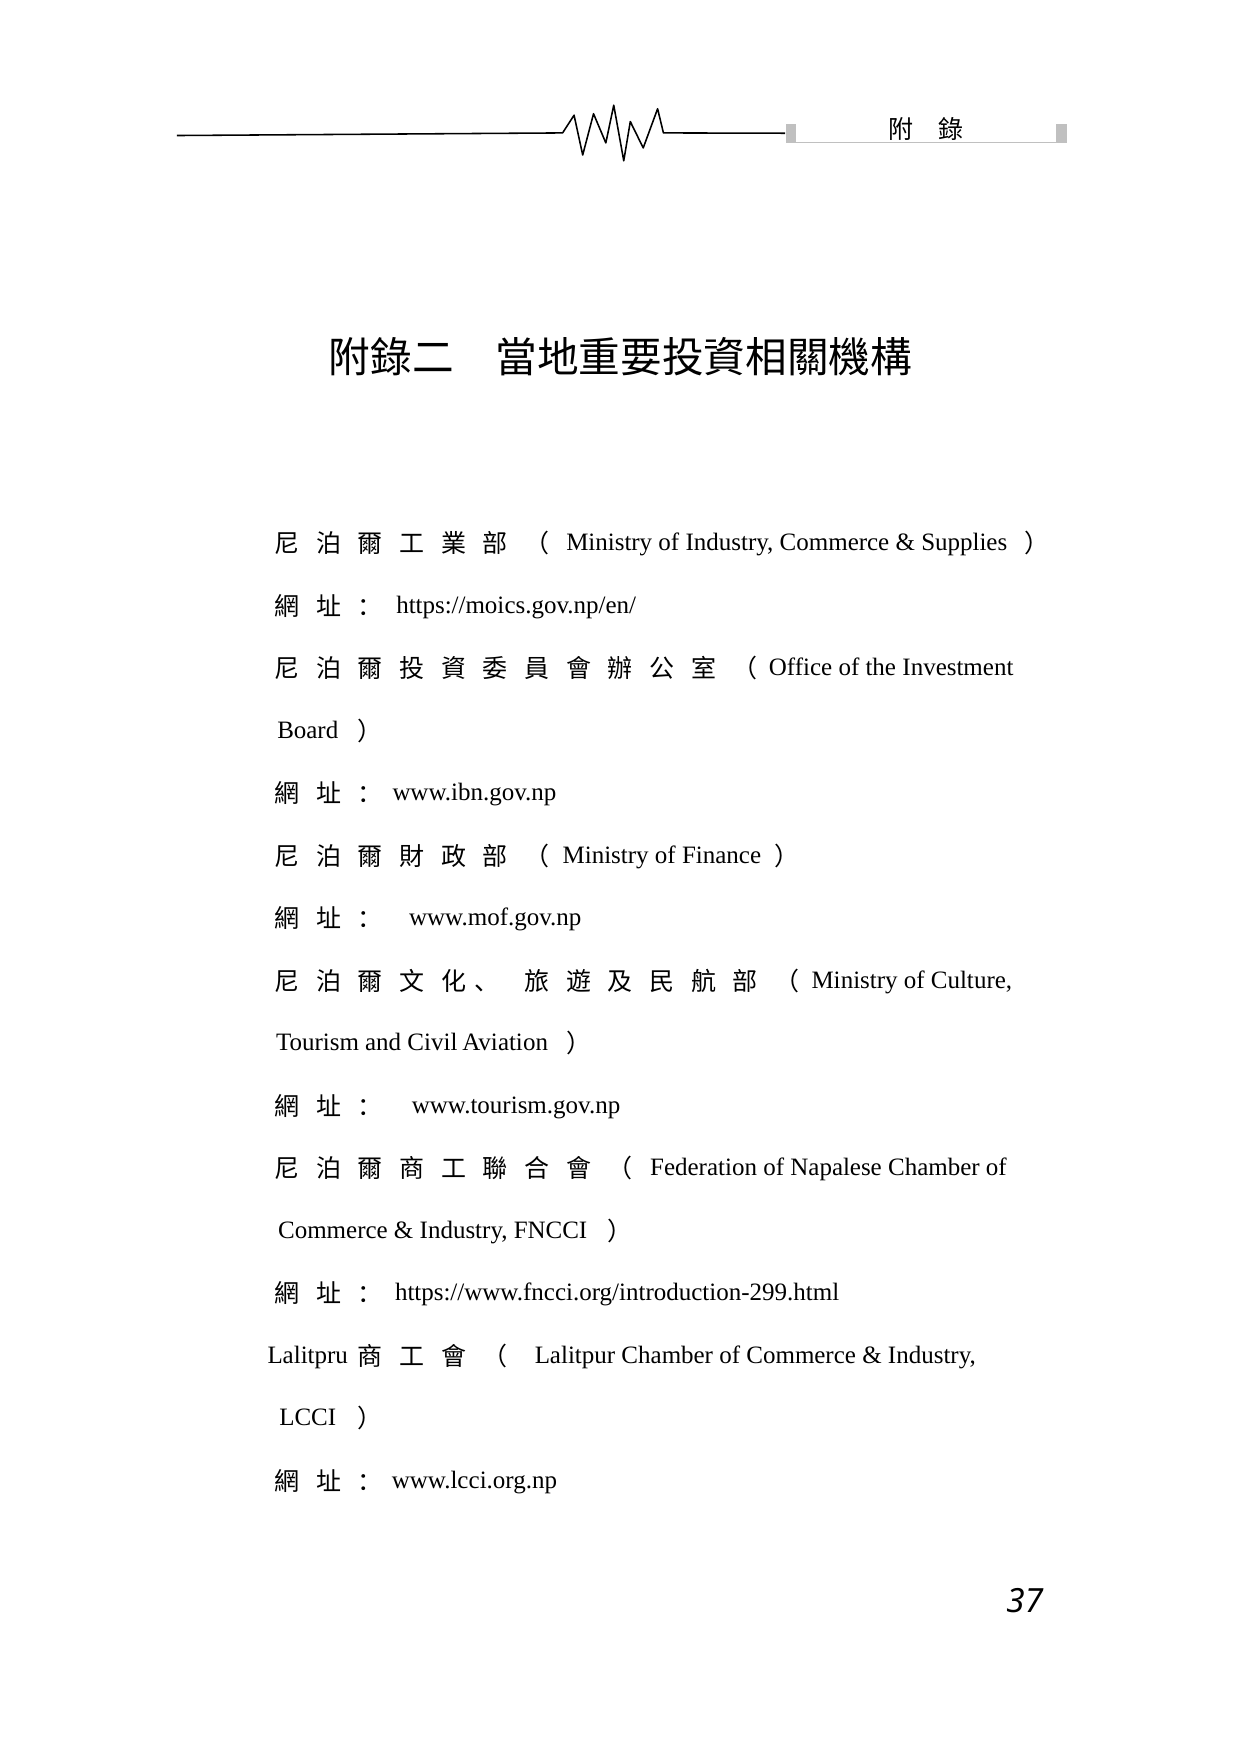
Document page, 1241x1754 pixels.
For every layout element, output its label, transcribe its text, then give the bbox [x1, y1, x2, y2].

text 尼泊爾投資委員會辦公室（Office of the Investment Board） [232, 625, 1058, 750]
text Lalitpru商工會（Lalitpur Chamber of Commerce & Industry, LCCI） [232, 1313, 1058, 1438]
text 網址：https://www.fncci.org/introduction-299.html [232, 1250, 1058, 1313]
text 網址：www.ibn.gov.np [232, 750, 1058, 813]
text 網址：www.tourism.gov.np [232, 1063, 1058, 1125]
text 網址：www.mof.gov.np [232, 875, 1058, 938]
text 網址：https://moics.gov.np/en/ [232, 563, 1058, 625]
text 尼泊爾財政部（Ministry of Finance） [232, 813, 1058, 875]
text 尼泊爾文化、旅遊及民航部（Ministry of Culture, Tourism and Civil Aviation） [232, 938, 1058, 1063]
text 網址：www.lcci.org.np [232, 1438, 1058, 1500]
text 附錄二 當地重要投資相關機構 [183, 313, 1058, 375]
text 尼泊爾工業部（Ministry of Industry, Commerce & Supplies） [232, 500, 1058, 563]
text 尼泊爾商工聯合會（Federation of Napalese Chamber of Commerce & Industry, FNCCI） [232, 1125, 1058, 1250]
